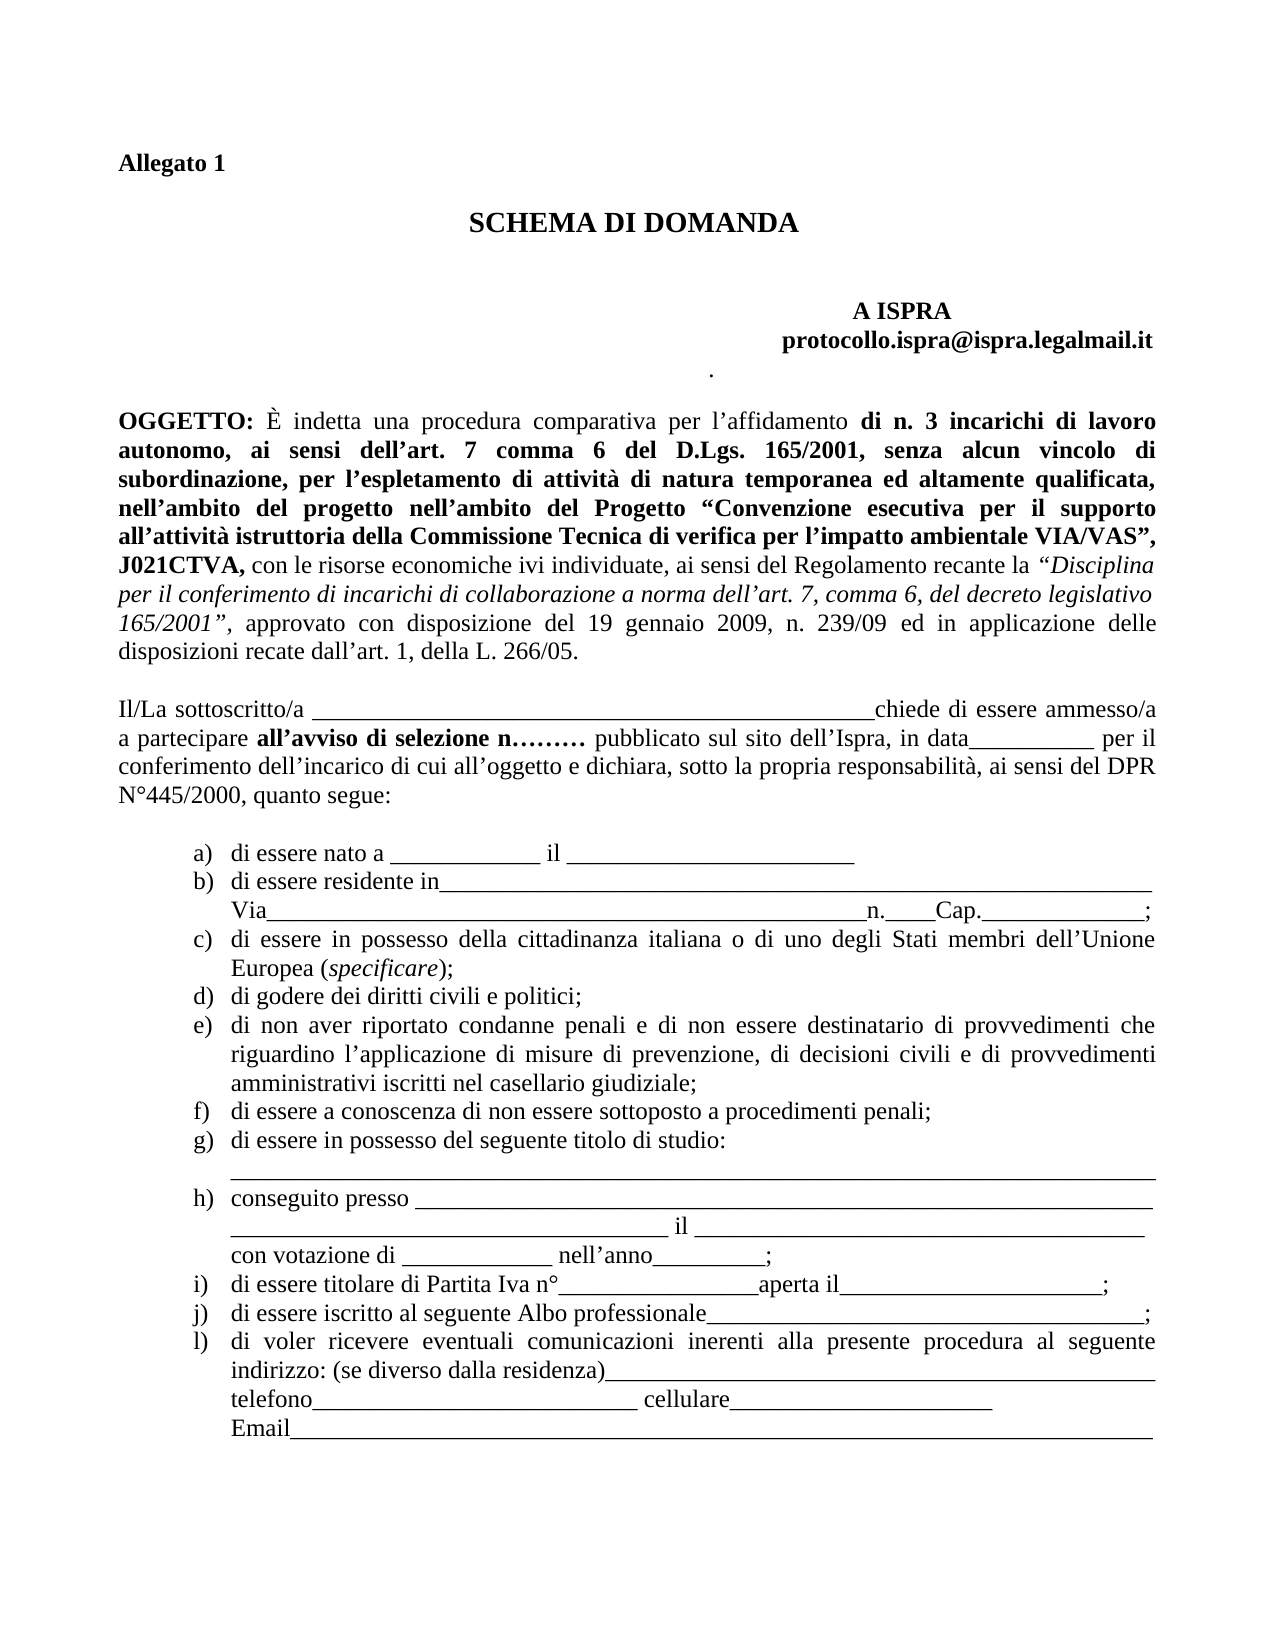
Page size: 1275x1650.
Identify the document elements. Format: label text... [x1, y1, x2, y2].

text A ISPRA [561, 296, 1157, 325]
text ___________________________________ il ____________________________________ [231, 1211, 1157, 1240]
list di non aver riportato condanne penali e di non essere destinatario di provvedimenti che riguardino l’applicazione di misure di prevenzione, di decisioni civili e di provvedimenti amministrativi iscritti nel casellario giudiziale; [193, 1010, 1157, 1096]
text protocollo.ispra@ispra.legalmail.it. [708, 325, 1157, 382]
text Il/La sottoscritto/a _____________________________________________chiede di essere ammesso/a a partecipare all’avviso di selezione n……… pubblicato sul sito dell’Ispra, in data__________ per il conferimento dell’incarico di cui all’oggetto e dichiara, sotto la propria responsabilità, ai sensi del DPR N°445/2000, quanto segue: [118, 694, 1157, 809]
text SCHEMA DI DOMANDA [118, 205, 1157, 239]
list di godere dei diritti civili e politici; [193, 981, 1157, 1010]
list conseguito presso ___________________________________________________________ [193, 1183, 1157, 1211]
text con votazione di ____________ nell’anno_________; [231, 1240, 1157, 1269]
list di essere iscritto al seguente Albo professionale___________________________________; [193, 1298, 1157, 1326]
text Allegato 1 [118, 148, 1157, 176]
list di essere nato a ____________ il _______________________ [193, 838, 1157, 866]
text Email_____________________________________________________________________ [231, 1413, 1157, 1441]
list di essere in possesso del seguente titolo di studio: [193, 1125, 1157, 1154]
text OGGETTO: È indetta una procedura comparativa per l’affidamento di n. 3 incarichi di lavoro autonomo, ai sensi dell’art. 7 comma 6 del D.Lgs. 165/2001, senza alcun vincolo di subordinazione, per l’espletamento di attività di natura temporanea ed altamente qualificata, nell’ambito del progetto nell’ambito del Progetto “Convenzione esecutiva per il supporto all’attività istruttoria della Commissione Tecnica di verifica per l’impatto ambientale VIA/VAS”, J021CTVA, con le risorse economiche ivi individuate, ai sensi del Regolamento recante la “Disciplina per il conferimento di incarichi di collaborazione a norma dell’art. 7, comma 6, del decreto legislativo 165/2001”, approvato con disposizione del 19 gennaio 2009, n. 239/09 ed in applicazione delle disposizioni recate dall’art. 1, della L. 266/05. [118, 406, 1157, 665]
text Via________________________________________________n.____Cap._____________; [193, 895, 1157, 924]
list di essere residente in_________________________________________________________ [193, 866, 1157, 895]
text telefono__________________________ cellulare_____________________ [231, 1384, 1157, 1413]
text __________________________________________________________________________ [231, 1154, 1157, 1183]
list di essere titolare di Partita Iva n°________________aperta il_____________________; [193, 1269, 1157, 1298]
list di essere a conoscenza di non essere sottoposto a procedimenti penali; [193, 1096, 1157, 1125]
text l) di voler ricevere eventuali comunicazioni inerenti alla presente procedura al seguente indirizzo: (se diverso dalla residenza)____________________________________________ [193, 1326, 1157, 1384]
list di essere in possesso della cittadinanza italiana o di uno degli Stati membri dell’Unione Europea (specificare); [193, 924, 1157, 981]
